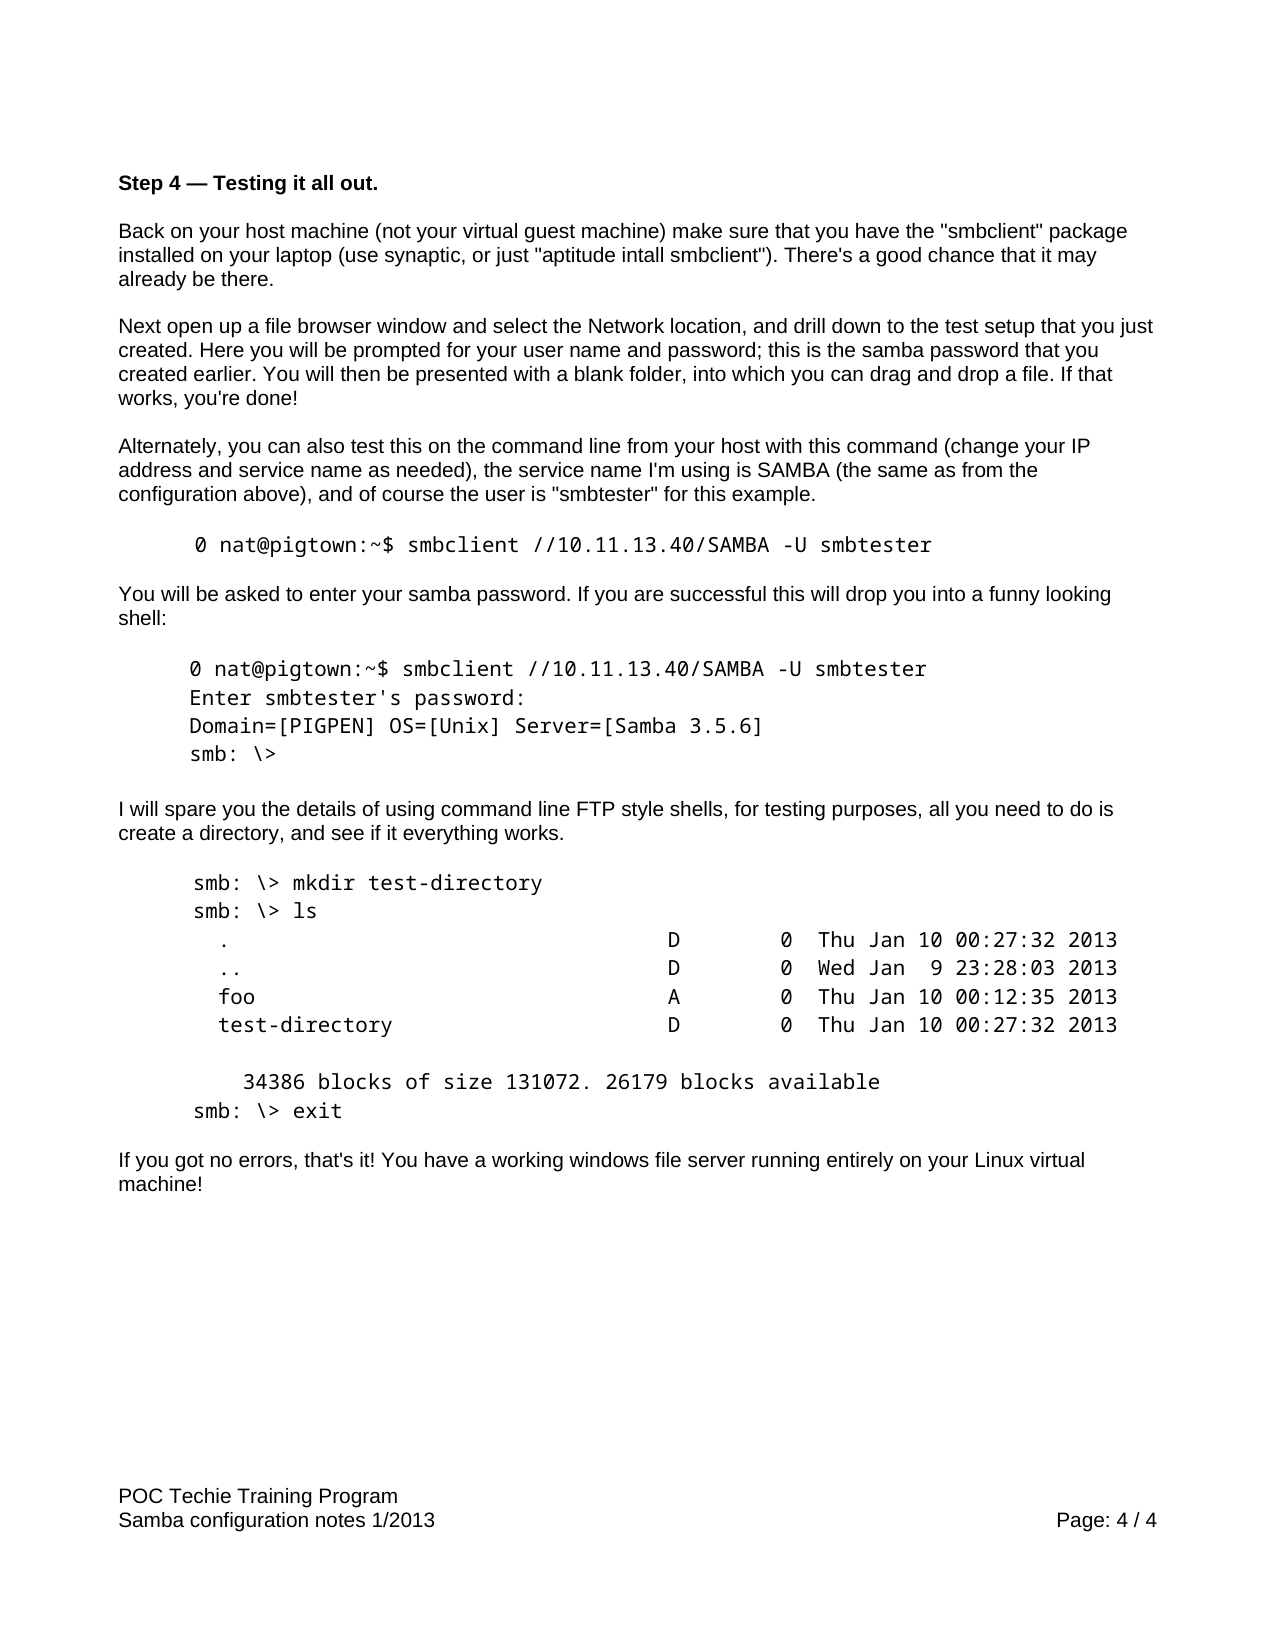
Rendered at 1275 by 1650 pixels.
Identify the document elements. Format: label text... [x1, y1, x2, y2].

text Domain=[PIGPEN] OS=[Unix] Server=[Samba 3.5.6] [189, 711, 1157, 739]
text smb: \> mkdir test-directory [193, 868, 1157, 897]
text I will spare you the details of using command line FTP style shells, for testing purposes, all you need to do is create a directory, and see if it everything works. [118, 796, 1157, 844]
text .. D 0 Wed Jan 9 23:28:03 2013 [193, 953, 1157, 982]
text 0 nat@pigtown:~$ smbclient //10.11.13.40/SAMBA -U smbtester [194, 530, 1157, 558]
text Step 4 — Testing it all out. [118, 171, 1157, 194]
text 0 nat@pigtown:~$ smbclient //10.11.13.40/SAMBA -U smbtester [189, 654, 1157, 683]
text You will be asked to enter your samba password. If you are successful this will drop you into a funny looking shell: [118, 582, 1157, 630]
text smb: \> ls [193, 897, 1157, 925]
text foo A 0 Thu Jan 10 00:12:35 2013 [193, 982, 1157, 1010]
text test-directory D 0 Thu Jan 10 00:27:32 2013 [193, 1010, 1157, 1039]
text Alternately, you can also test this on the command line from your host with this command (change your IP address and service name as needed), the service name I'm using is SAMBA (the same as from the configuration above), and of course the user is "smbtester" for this example. [118, 434, 1157, 506]
text Enter smbtester's password: [189, 683, 1157, 711]
text smb: \> [189, 739, 1157, 768]
text . D 0 Thu Jan 10 00:27:32 2013 [193, 925, 1157, 953]
text Back on your host machine (not your virtual guest machine) make sure that you have the "smbclient" package installed on your laptop (use synaptic, or just "aptitude intall smbclient"). There's a good chance that it may already be there. [118, 218, 1157, 290]
text If you got no errors, that's it! You have a working windows file server running entirely on your Linux virtual machine! [118, 1148, 1157, 1196]
text 34386 blocks of size 131072. 26179 blocks available [193, 1067, 1157, 1096]
text Next open up a file browser window and select the Network location, and drill down to the test setup that you just created. Here you will be prompted for your user name and password; this is the samba password that you created earlier. You will then be presented with a blank folder, into which you can drag and drop a file. If that works, you're done! [118, 314, 1157, 410]
text smb: \> exit [193, 1096, 1157, 1124]
